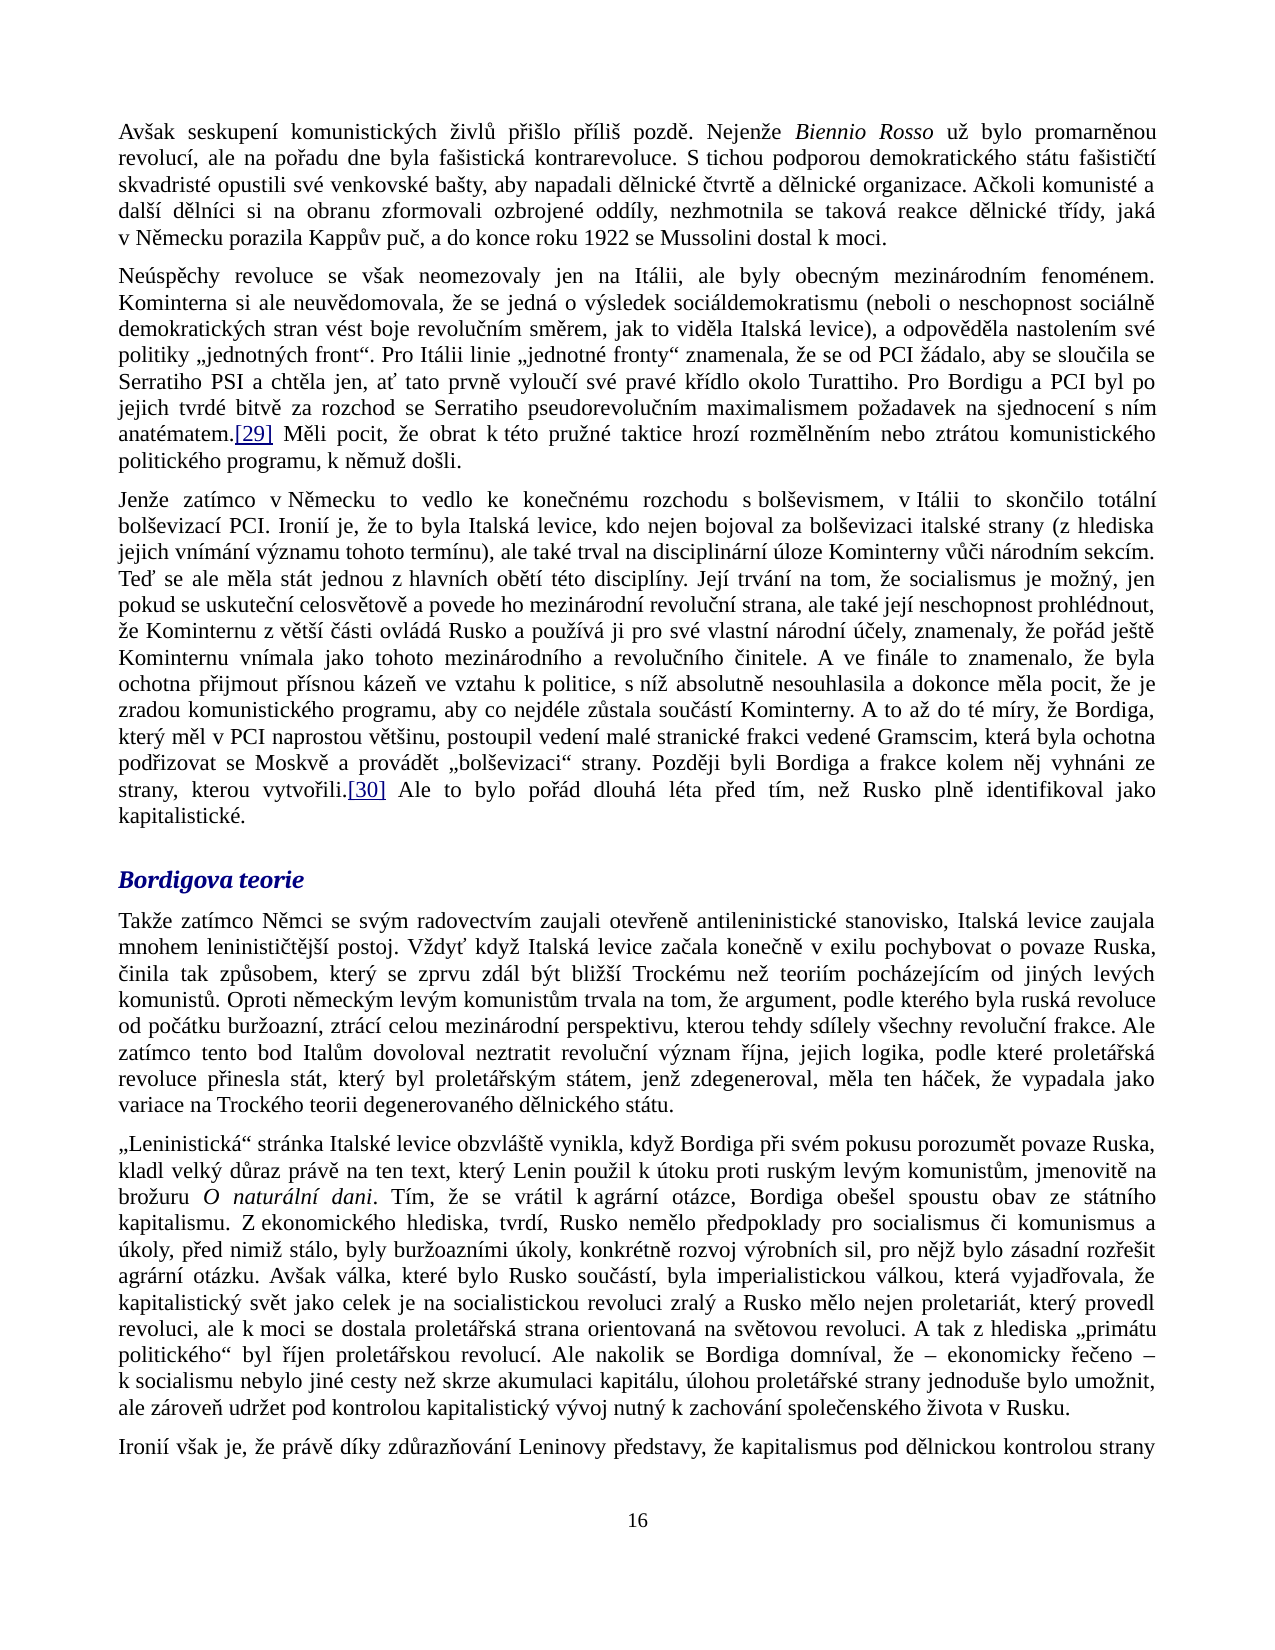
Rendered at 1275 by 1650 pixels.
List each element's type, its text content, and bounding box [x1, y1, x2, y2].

text Neúspěchy revoluce se však neomezovaly jen na Itálii, ale byly obecným mezinárodním fenoménem. Kominterna si ale neuvědomovala, že se jedná o výsledek sociáldemokratismu (neboli o neschopnost sociálně demokratických stran vést boje revolučním směrem, jak to viděla Italská levice), a odpověděla nastolením své politiky „jednotných front“. Pro Itálii linie „jednotné fronty“ znamenala, že se od PCI žádalo, aby se sloučila se Serratiho PSI a chtěla jen, ať tato prvně vyloučí své pravé křídlo okolo Turattiho. Pro Bordigu a PCI byl po jejich tvrdé bitvě za rozchod se Serratiho pseudorevolučním maximalismem požadavek na sjednocení s ním anatématem.[29] Měli pocit, že obrat k této pružné taktice hrozí rozmělněním nebo ztrátou komunistického politického programu, k němuž došli. [118, 262, 1157, 473]
text Jenže zatímco v Německu to vedlo ke konečnému rozchodu s bolševismem, v Itálii to skončilo totální bolševizací PCI. Ironií je, že to byla Italská levice, kdo nejen bojoval za bolševizaci italské strany (z hlediska jejich vnímání významu tohoto termínu), ale také trval na disciplinární úloze Kominterny vůči národním sekcím. Teď se ale měla stát jednou z hlavních obětí této disciplíny. Její trvání na tom, že socialismus je možný, jen pokud se uskuteční celosvětově a povede ho mezinárodní revoluční strana, ale také její neschopnost prohlédnout, že Kominternu z větší části ovládá Rusko a používá ji pro své vlastní národní účely, znamenaly, že pořád ještě Kominternu vnímala jako tohoto mezinárodního a revolučního činitele. A ve finále to znamenalo, že byla ochotna přijmout přísnou kázeň ve vztahu k politice, s níž absolutně nesouhlasila a dokonce měla pocit, že je zradou komunistického programu, aby co nejdéle zůstala součástí Kominterny. A to až do té míry, že Bordiga, který měl v PCI naprostou většinu, postoupil vedení malé stranické frakci vedené Gramscim, která byla ochotna podřizovat se Moskvě a provádět „bolševizaci“ strany. Později byli Bordiga a frakce kolem něj vyhnáni ze strany, kterou vytvořili.[30] Ale to bylo pořád dlouhá léta před tím, než Rusko plně identifikoval jako kapitalistické. [118, 486, 1157, 828]
subtitle Bordigova teorie [118, 866, 1157, 894]
text Takže zatímco Němci se svým radovectvím zaujali otevřeně antileninistické stanovisko, Italská levice zaujala mnohem leninističtější postoj. Vždyť když Italská levice začala konečně v exilu pochybovat o povaze Ruska, činila tak způsobem, který se zprvu zdál být bližší Trockému než teoriím pocházejícím od jiných levých komunistů. Oproti německým levým komunistům trvala na tom, že argument, podle kterého byla ruská revoluce od počátku buržoazní, ztrácí celou mezinárodní perspektivu, kterou tehdy sdílely všechny revoluční frakce. Ale zatímco tento bod Italům dovoloval neztratit revoluční význam října, jejich logika, podle které proletářská revoluce přinesla stát, který byl proletářským státem, jenž zdegeneroval, měla ten háček, že vypadala jako variace na Trockého teorii degenerovaného dělnického státu. [118, 907, 1157, 1118]
text Avšak seskupení komunistických živlů přišlo příliš pozdě. Nejenže Biennio Rosso už bylo promarněnou revolucí, ale na pořadu dne byla fašistická kontrarevoluce. S tichou podporou demokratického státu fašističtí skvadristé opustili své venkovské bašty, aby napadali dělnické čtvrtě a dělnické organizace. Ačkoli komunisté a další dělníci si na obranu zformovali ozbrojené oddíly, nezhmotnila se taková reakce dělnické třídy, jaká v Německu porazila Kappův puč, a do konce roku 1922 se Mussolini dostal k moci. [118, 118, 1157, 250]
text „Leninistická“ stránka Italské levice obzvláště vynikla, když Bordiga při svém pokusu porozumět povaze Ruska, kladl velký důraz právě na ten text, který Lenin použil k útoku proti ruským levým komunistům, jmenovitě na brožuru O naturální dani. Tím, že se vrátil k agrární otázce, Bordiga obešel spoustu obav ze státního kapitalismu. Z ekonomického hlediska, tvrdí, Rusko nemělo předpoklady pro socialismus či komunismus a úkoly, před nimiž stálo, byly buržoazními úkoly, konkrétně rozvoj výrobních sil, pro nějž bylo zásadní rozřešit agrární otázku. Avšak válka, které bylo Rusko součástí, byla imperialistickou válkou, která vyjadřovala, že kapitalistický svět jako celek je na socialistickou revoluci zralý a Rusko mělo nejen proletariát, který provedl revoluci, ale k moci se dostala proletářská strana orientovaná na světovou revoluci. A tak z hlediska „primátu politického“ byl říjen proletářskou revolucí. Ale nakolik se Bordiga domníval, že – ekonomicky řečeno – k socialismu nebylo jiné cesty než skrze akumulaci kapitálu, úlohou proletářské strany jednoduše bylo umožnit, ale zároveň udržet pod kontrolou kapitalistický vývoj nutný k zachování společenského života v Rusku. [118, 1130, 1157, 1420]
text Ironií však je, že právě díky zdůrazňování Leninovy představy, že kapitalismus pod dělnickou kontrolou strany [118, 1433, 1157, 1459]
